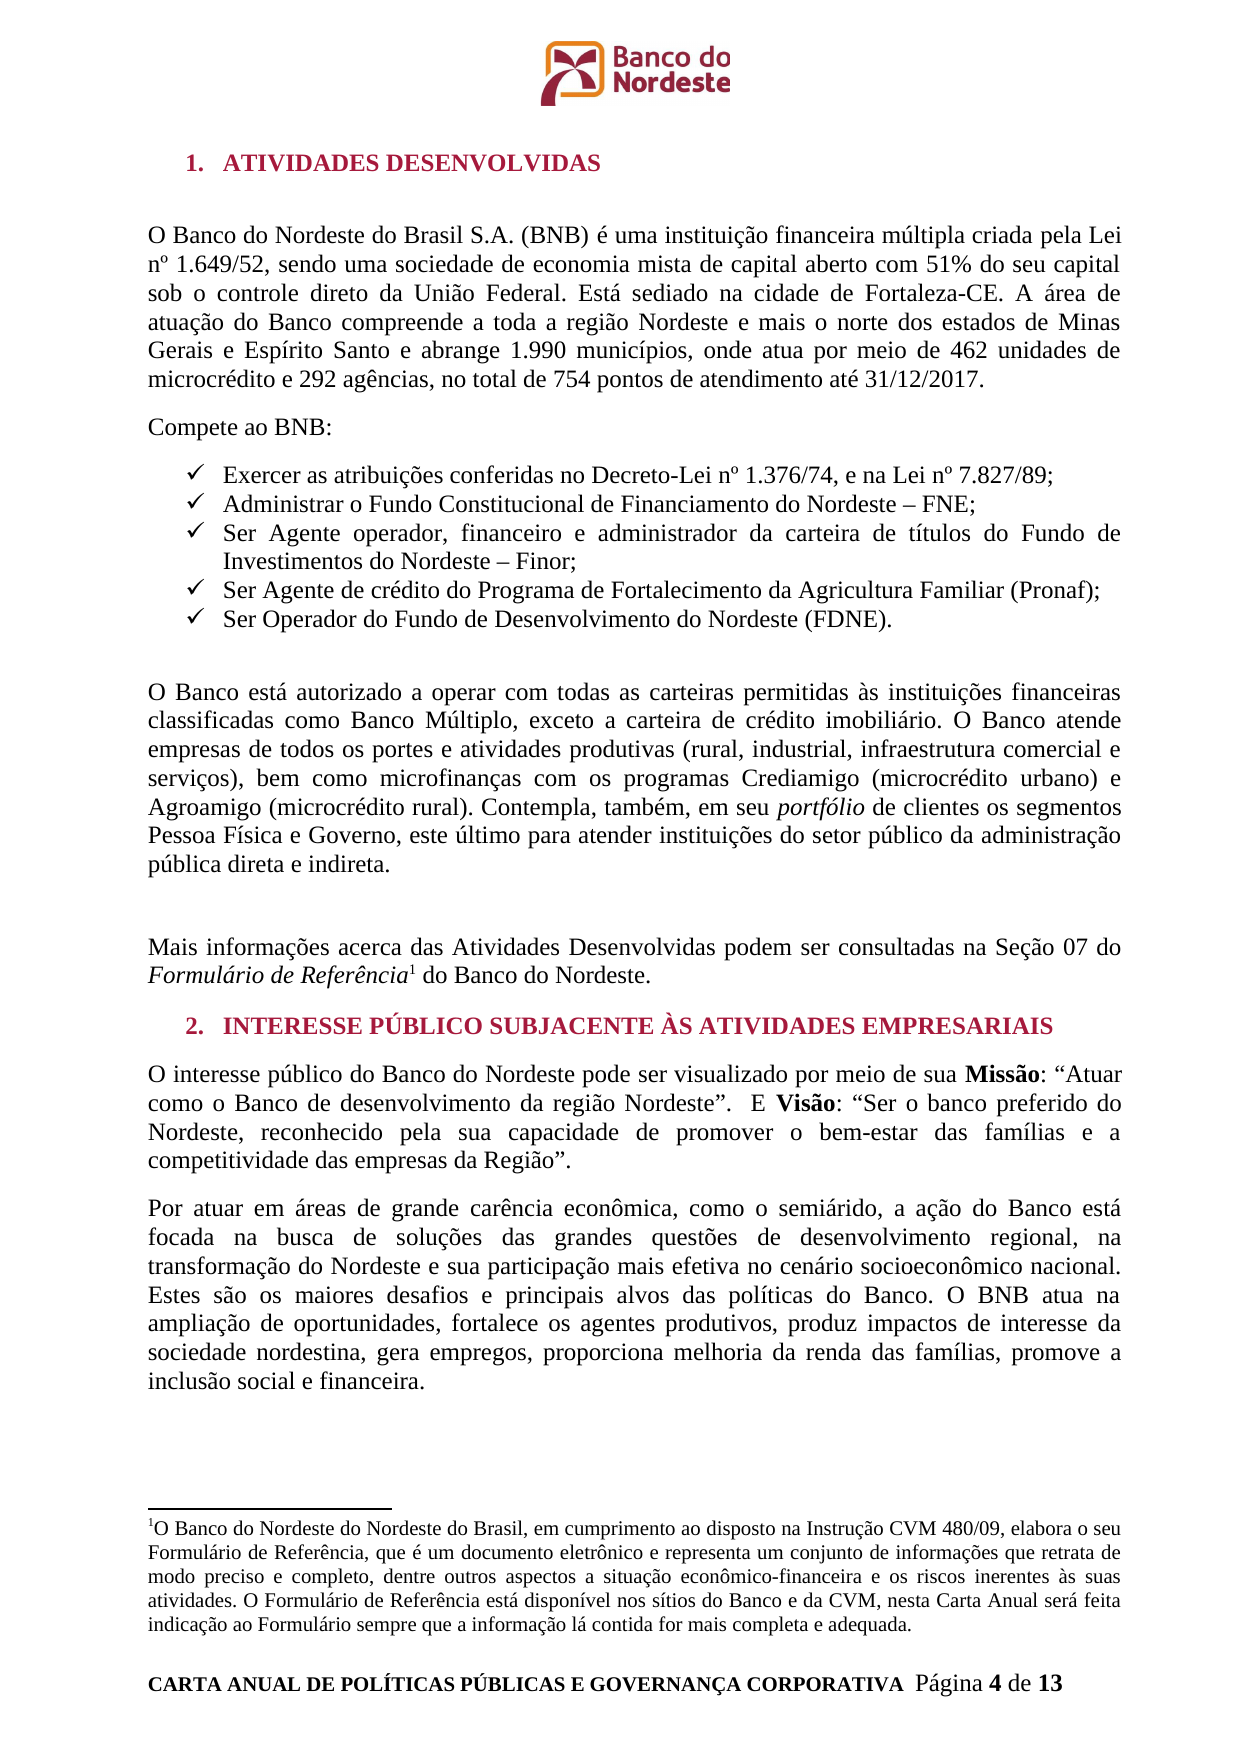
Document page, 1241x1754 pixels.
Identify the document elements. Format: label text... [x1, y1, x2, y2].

list Administrar o Fundo Constitucional de Financiamento do Nordeste – FNE; [185, 489, 1122, 518]
list ATIVIDADES DESENVOLVIDAS [185, 148, 1122, 176]
list Ser Operador do Fundo de Desenvolvimento do Nordeste (FDNE). [185, 604, 1122, 633]
text Mais informações acerca das Atividades Desenvolvidas podem ser consultadas na Seção 07 do Formulário de Referência do Banco do Nordeste. [148, 932, 1122, 989]
list Ser Agente operador, financeiro e administrador da carteira de títulos do Fundo de Investimentos do Nordeste – Finor; [185, 518, 1122, 575]
text Por atuar em áreas de grande carência econômica, como o semiárido, a ação do Banco está focada na busca de soluções das grandes questões de desenvolvimento regional, na transformação do Nordeste e sua participação mais efetiva no cenário socioeconômico nacional. Estes são os maiores desafios e principais alvos das políticas do Banco. O BNB atua na ampliação de oportunidades, fortalece os agentes produtivos, produz impactos de interesse da sociedade nordestina, gera empregos, proporciona melhoria da renda das famílias, promove a inclusão social e financeira. [148, 1193, 1122, 1395]
text O Banco está autorizado a operar com todas as carteiras permitidas às instituições financeiras classificadas como Banco Múltiplo, exceto a carteira de crédito imobiliário. O Banco atende empresas de todos os portes e atividades produtivas (rural, industrial, infraestrutura comercial e serviços), bem como microfinanças com os programas Crediamigo (microcrédito urbano) e Agroamigo (microcrédito rural). Contempla, também, em seu portfólio de clientes os segmentos Pessoa Física e Governo, este último para atender instituições do setor público da administração pública direta e indireta. [148, 677, 1122, 878]
text O Banco do Nordeste do Brasil S.A. (BNB) é uma instituição financeira múltipla criada pela Lei nº 1.649/52, sendo uma sociedade de economia mista de capital aberto com 51% do seu capital sob o controle direto da União Federal. Está sediado na cidade de Fortaleza-CE. A área de atuação do Banco compreende a toda a região Nordeste e mais o norte dos estados de Minas Gerais e Espírito Santo e abrange 1.990 municípios, onde atua por meio de 462 unidades de microcrédito e 292 agências, no total de 754 pontos de atendimento até 31/12/2017. [148, 221, 1122, 393]
list Compete ao BNB: [148, 412, 1122, 441]
list Exercer as atribuições conferidas no Decreto-Lei nº 1.376/74, e na Lei nº 7.827/89; [185, 460, 1122, 489]
text O interesse público do Banco do Nordeste pode ser visualizado por meio de sua Missão: “Atuar como o Banco de desenvolvimento da região Nordeste”. E Visão: “Ser o banco preferido do Nordeste, reconhecido pela sua capacidade de promover o bem-estar das famílias e a competitividade das empresas da Região”. [148, 1059, 1122, 1174]
list Ser Agente de crédito do Programa de Fortalecimento da Agricultura Familiar (Pronaf); [185, 575, 1122, 604]
list INTERESSE PÚBLICO SUBJACENTE ÀS ATIVIDADES EMPRESARIAIS [185, 1011, 1122, 1040]
text O Banco do Nordeste do Nordeste do Brasil, em cumprimento ao disposto na Instrução CVM 480/09, elabora o seu Formulário de Referência, que é um documento eletrônico e representa um conjunto de informações que retrata de modo preciso e completo, dentre outros aspectos a situação econômico-financeira e os riscos inerentes às suas atividades. O Formulário de Referência está disponível nos sítios do Banco e da CVM, nesta Carta Anual será feita indicação ao Formulário sempre que a informação lá contida for mais completa e adequada. [148, 1516, 1122, 1636]
